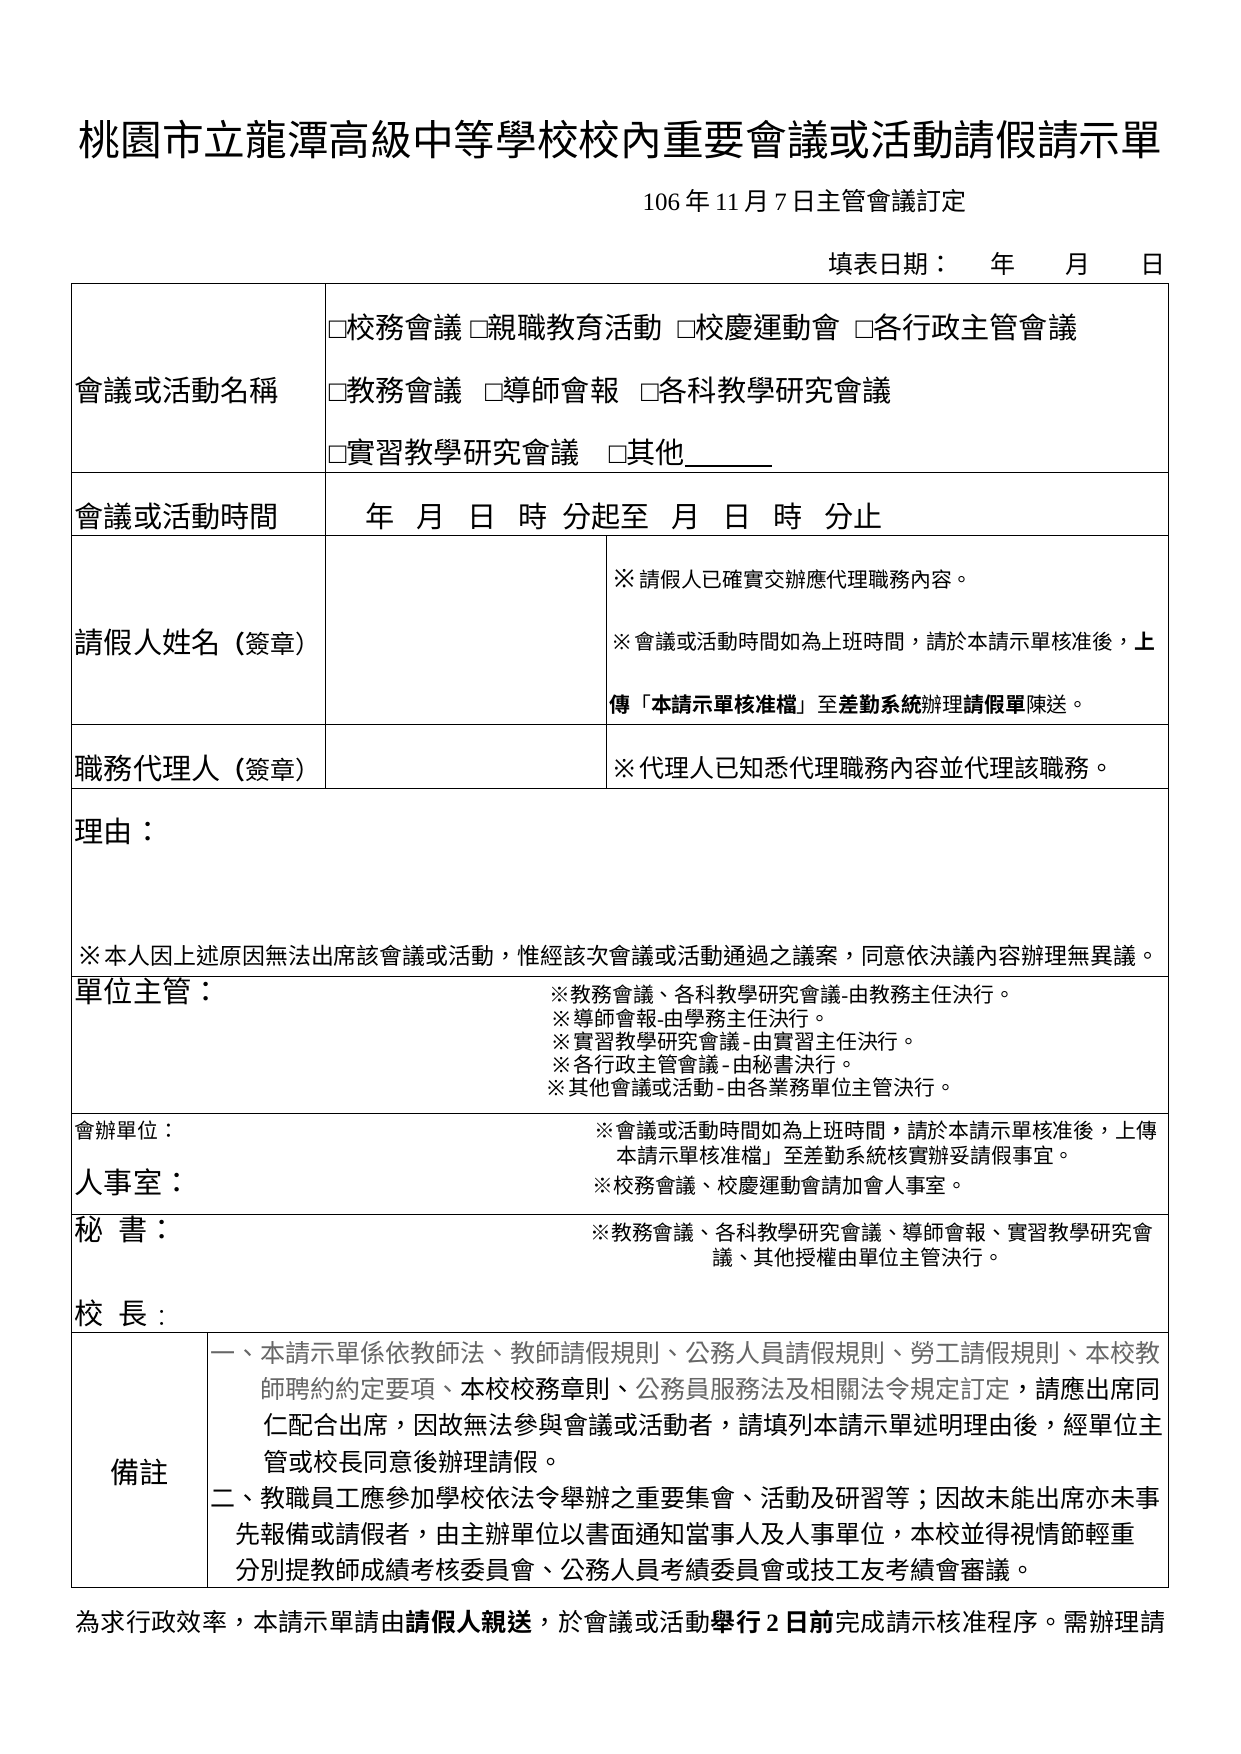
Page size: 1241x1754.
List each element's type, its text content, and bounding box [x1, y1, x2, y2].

table_cell 會辦單位： ※會議或活動時間如為上班時間，請於本請示單核准後，上傳 本請示單核准檔」至差勤系統核實辦妥請假事宜。 人事室： ※校務會議、校慶運動會請加會人事室。 [72, 1114, 1168, 1214]
table_cell [326, 725, 606, 787]
table_cell 秘 書： ※教務會議、各科教學研究會議、導師會報、實習教學研究會 議、其他授權由單位主管決行。 校 長﹕ [72, 1215, 1168, 1332]
table_header 會議或活動名稱 [72, 284, 325, 472]
table_cell 單位主管： ※教務會議、各科教學研究會議-由教務主任決行。 ※導師會報-由學務主任決行。 ※實習教學研究會議-由實習主任決行。 ※各行政主管會議-由秘書決行。 ※其他會議或活動-由各業務單位主管決行。 [72, 977, 1168, 1113]
text 填表日期： 年 月 日 [75, 221, 1165, 283]
table_cell [326, 536, 606, 724]
table_cell 請假人姓名（簽章） [72, 536, 325, 724]
table_cell 年 月 日 時 分起至 月 日 時 分止 [326, 473, 1168, 535]
text 為求行政效率，本請示單請由請假人親送，於會議或活動舉行2日前完成請示核准程序。需辦理請 [75, 1610, 1165, 1637]
text 106年11月7日主管會議訂定 [75, 158, 1165, 221]
table_cell 職務代理人（簽章） [72, 725, 325, 787]
table_cell 理由： ※本人因上述原因無法出席該會議或活動，惟經該次會議或活動通過之議案，同意依決議內容辦理無異議。 [72, 789, 1168, 976]
table_cell 會議或活動時間 [72, 473, 325, 535]
table_cell 備註 [72, 1333, 207, 1587]
table_header □校務會議 □親職教育活動 □校慶運動會 □各行政主管會議 □教務會議 □導師會報 □各科教學研究會議 □實習教學研究會議 □其他 [326, 284, 1168, 472]
table_cell 一、本請示單係依教師法、教師請假規則、公務人員請假規則、勞工請假規則、本校教師聘約約定要項、本校校務章則、公務員服務法及相關法令規定訂定，請應出席同 仁配合出席，因故無法參與會議或活動者，請填列本請示單述明理由後，經單位主 管或校長同意後辦理請假。 二、教職員工應參加學校依法令舉辦之重要集會、活動及研習等；因故未能出席亦未事 先報備或請假者，由主辦單位以書面通知當事人及人事單位，本校並得視情節輕重 分別提教師成績考核委員會、公務人員考績委員會或技工友考績會審議。 [208, 1333, 1168, 1587]
text 桃園市立龍潭高級中等學校校內重要會議或活動請假請示單 [75, 96, 1165, 158]
table_cell ※代理人已知悉代理職務內容並代理該職務。 [607, 725, 1168, 787]
table_cell ※請假人已確實交辦應代理職務內容。 ※會議或活動時間如為上班時間，請於本請示單核准後，上傳「本請示單核准檔」至差勤系統辦理請假單陳送。 [607, 536, 1168, 724]
